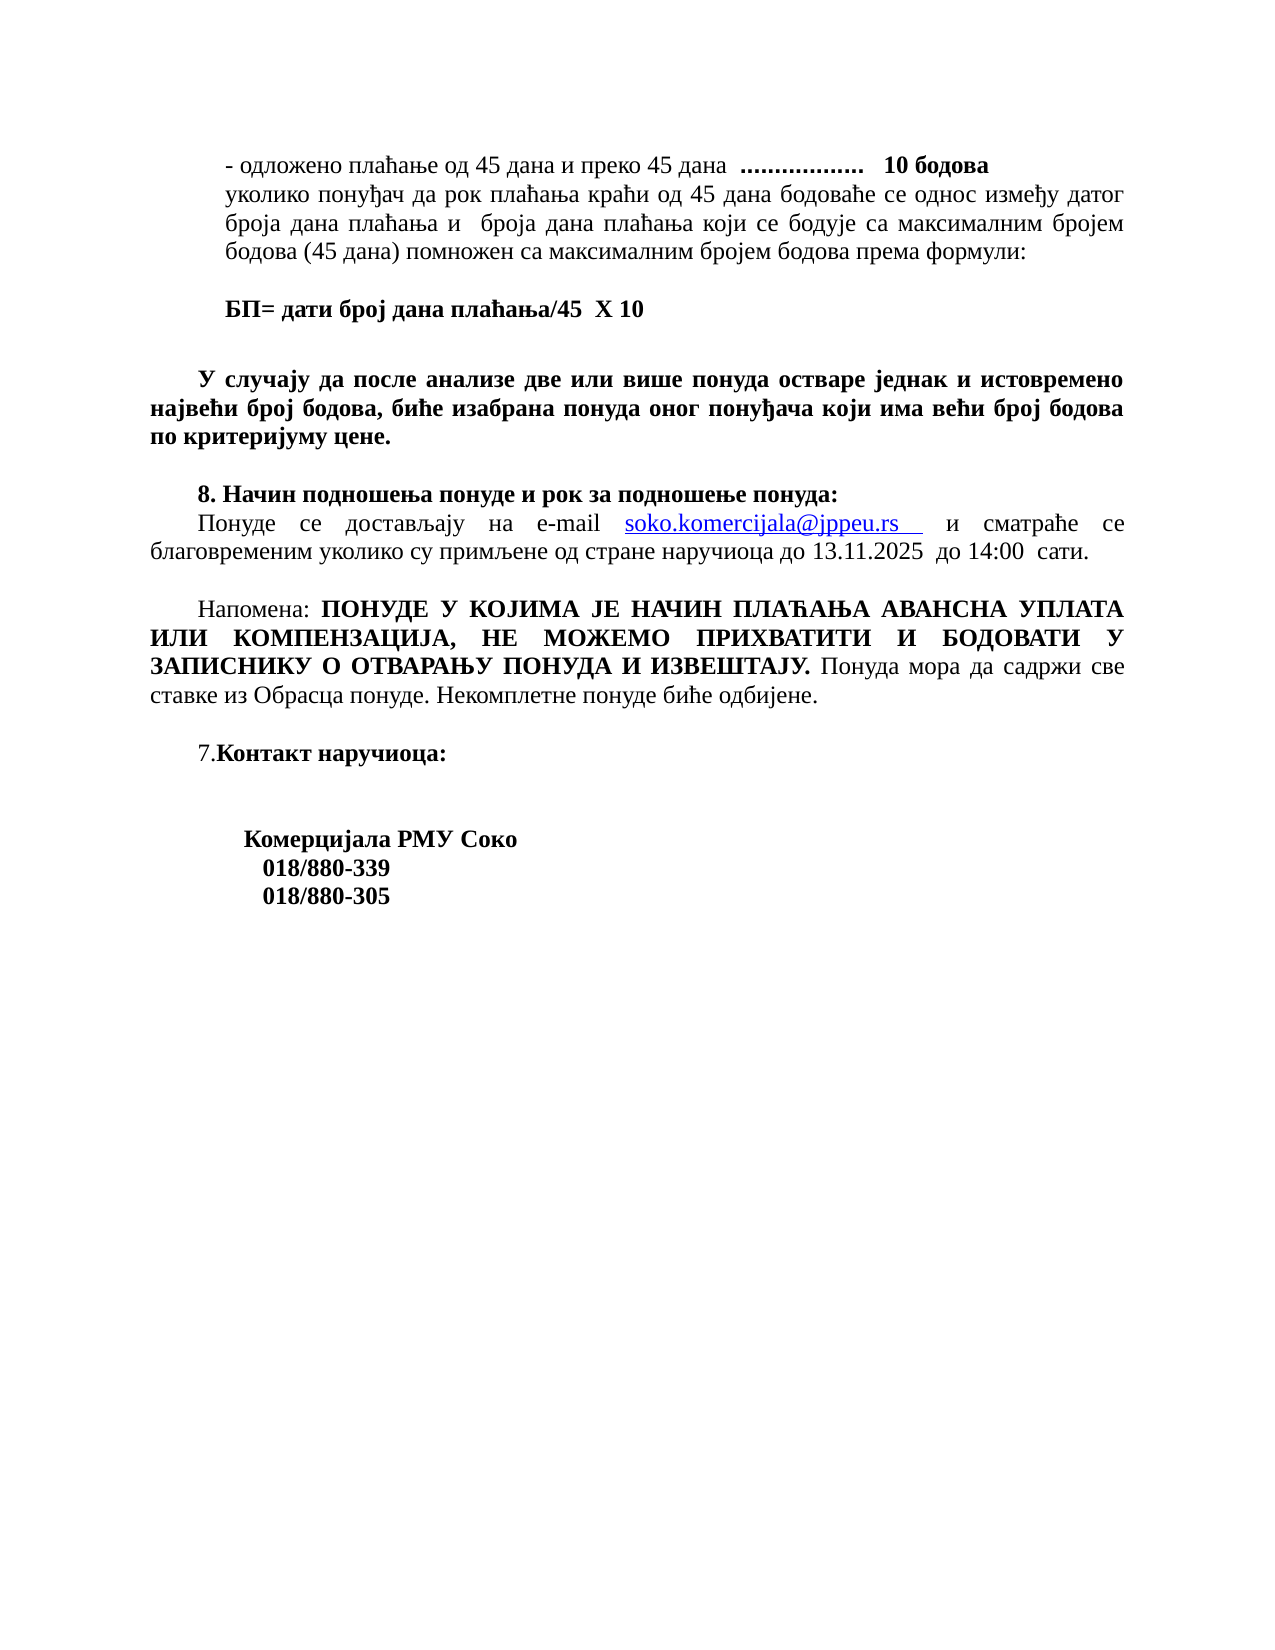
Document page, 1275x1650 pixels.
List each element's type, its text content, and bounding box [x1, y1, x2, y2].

text У случају да после анализе две или више понуда остваре једнак и истовремено највећи број бодова, биће изабрана понуда оног понуђача који има већи број бодова по критеријуму цене. [150, 364, 1125, 450]
text Понуде се достављају на e-mail soko.komercijala@jppeu.rs и сматраће се благовременим уколико су примљене од стране наручиоца до 13.11.2025 до 14:00 сати. [150, 508, 1125, 565]
list Контакт наручиоца: [150, 738, 1125, 766]
text Напомена: ПОНУДЕ У КОЈИМА ЈЕ НАЧИН ПЛАЋАЊА АВАНСНА УПЛАТА ИЛИ КОМПЕНЗАЦИЈА, НЕ МОЖЕМО ПРИХВАТИТИ И БОДОВАТИ У ЗАПИСНИКУ О ОТВАРАЊУ ПОНУДА И ИЗВЕШТАЈУ. Понуда мора да садржи све ставке из Обрасца понуде. Некомплетне понуде биће одбијене. [150, 594, 1125, 709]
text 018/880-339 [225, 853, 1125, 881]
text уколико понуђач да рок плаћања краћи од 45 дана бодоваће се однос између датог броја дана плаћања и броја дана плаћања који се бодује са максималним бројем бодова (45 дана) помножен са максималним бројем бодова према формули: [225, 179, 1125, 265]
text - одложено плаћање од 45 дана и преко 45 дана .................. 10 бодова [225, 150, 1125, 179]
text Комерцијала РМУ Соко [225, 824, 1125, 853]
text 8. Начин подношења понуде и рок за подношење понуда: [150, 479, 1125, 508]
text БП= дати број дана плаћања/45 X 10 [225, 294, 1125, 323]
text 018/880-305 [225, 881, 1125, 910]
